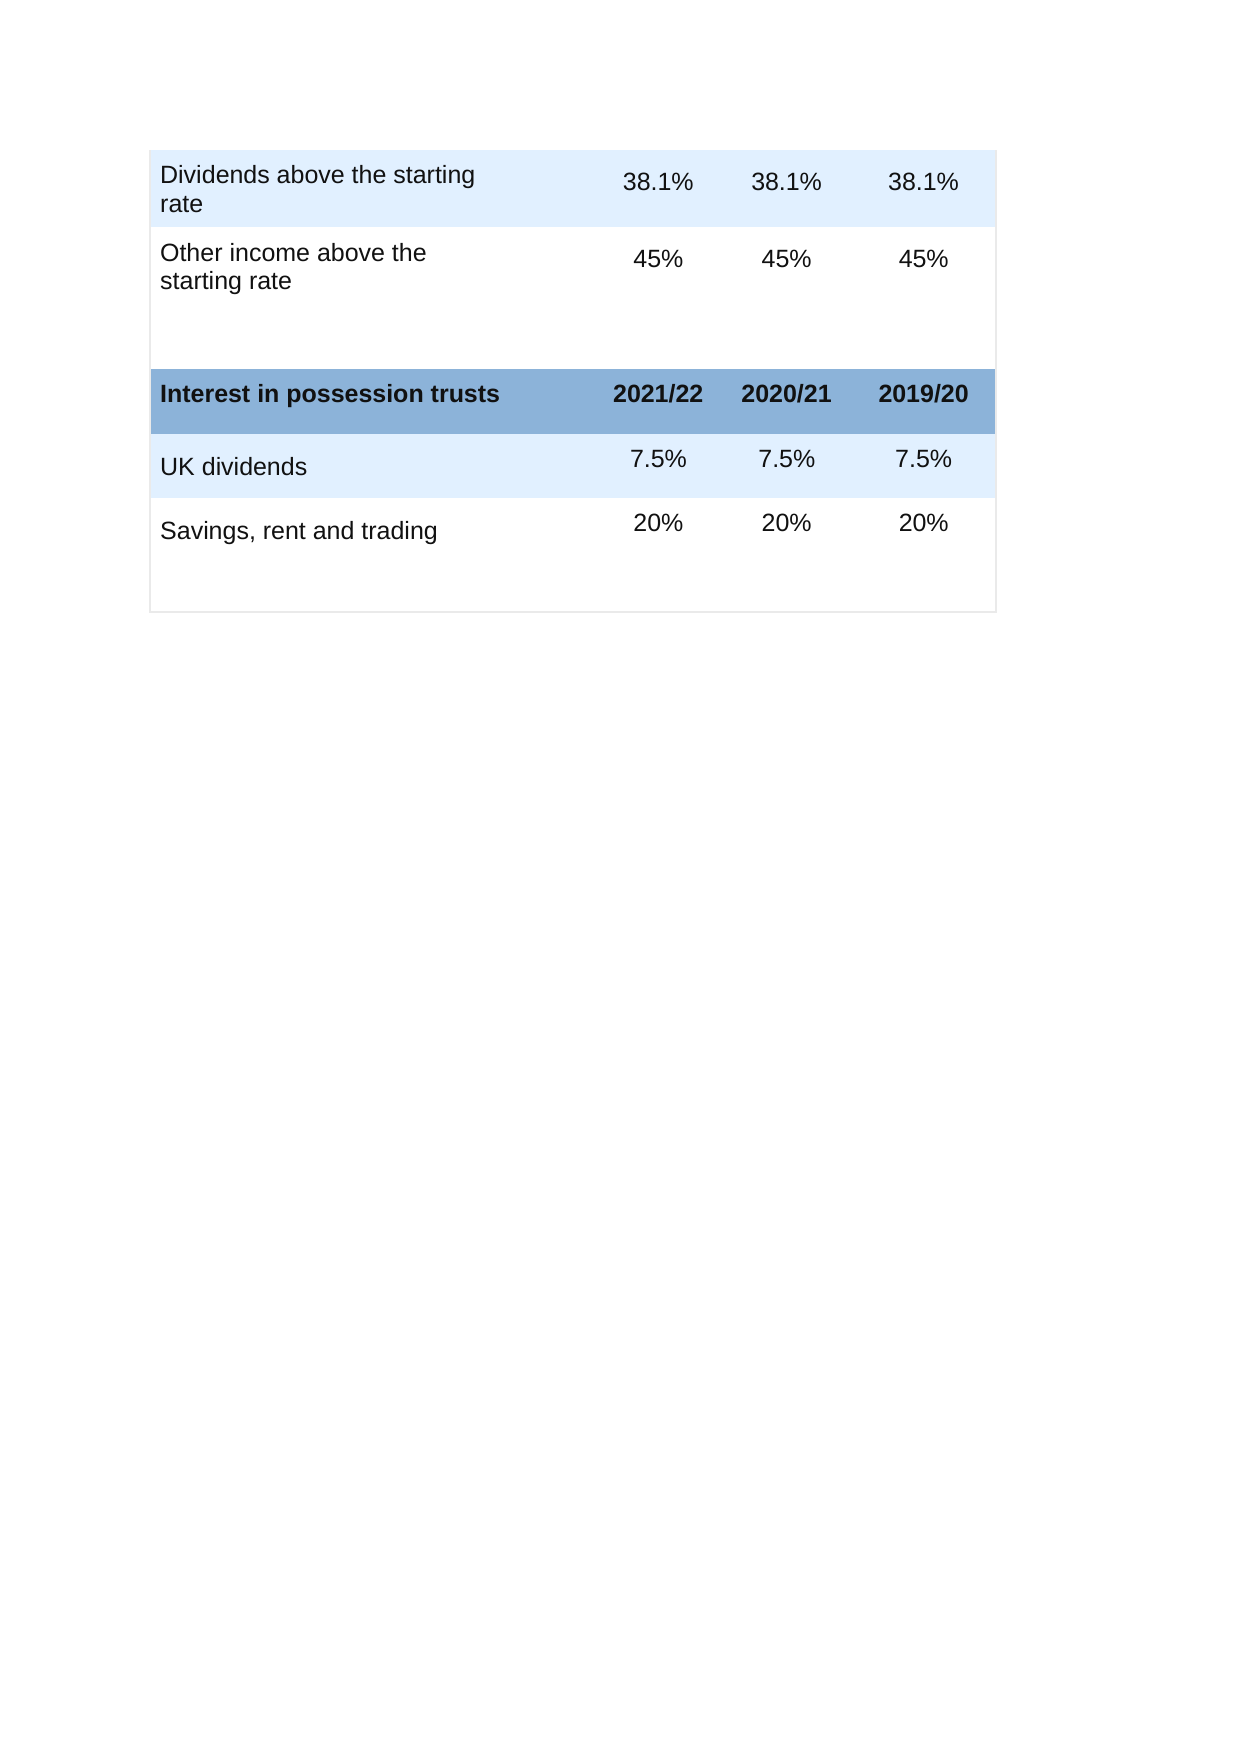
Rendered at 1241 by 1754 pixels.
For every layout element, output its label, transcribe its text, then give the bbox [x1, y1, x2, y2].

table_cell [524, 563, 594, 611]
table_cell [524, 498, 594, 562]
table_cell [524, 228, 594, 305]
table_cell 38.1% [722, 150, 851, 227]
table_cell Dividends above the starting rate [151, 150, 524, 227]
table_cell 38.1% [851, 150, 995, 227]
table_cell [151, 305, 524, 369]
table_cell Interest in possession trusts [151, 369, 524, 434]
table_cell [524, 305, 594, 369]
table_cell Savings, rent and trading [151, 498, 524, 562]
table_cell [722, 563, 851, 611]
table_cell 7.5% [594, 434, 722, 498]
table_cell 20% [851, 498, 995, 562]
table_cell 20% [722, 498, 851, 562]
table_cell [722, 305, 851, 369]
table_cell [151, 563, 524, 611]
table_cell 45% [594, 228, 722, 305]
table_cell 2019/20 [851, 369, 995, 434]
table_cell UK dividends [151, 434, 524, 498]
table_cell 2020/21 [722, 369, 851, 434]
table_cell 38.1% [594, 150, 722, 227]
table_cell [851, 563, 995, 611]
table_cell [524, 369, 594, 434]
table_cell 20% [594, 498, 722, 562]
table_cell [594, 563, 722, 611]
table_cell 45% [851, 228, 995, 305]
table_cell [524, 434, 594, 498]
table_cell Other income above the starting rate [151, 228, 524, 305]
table_cell 7.5% [851, 434, 995, 498]
table_cell 2021/22 [594, 369, 722, 434]
table_cell 7.5% [722, 434, 851, 498]
table_cell [524, 150, 594, 227]
table_cell [851, 305, 995, 369]
table_cell 45% [722, 228, 851, 305]
table_cell [594, 305, 722, 369]
